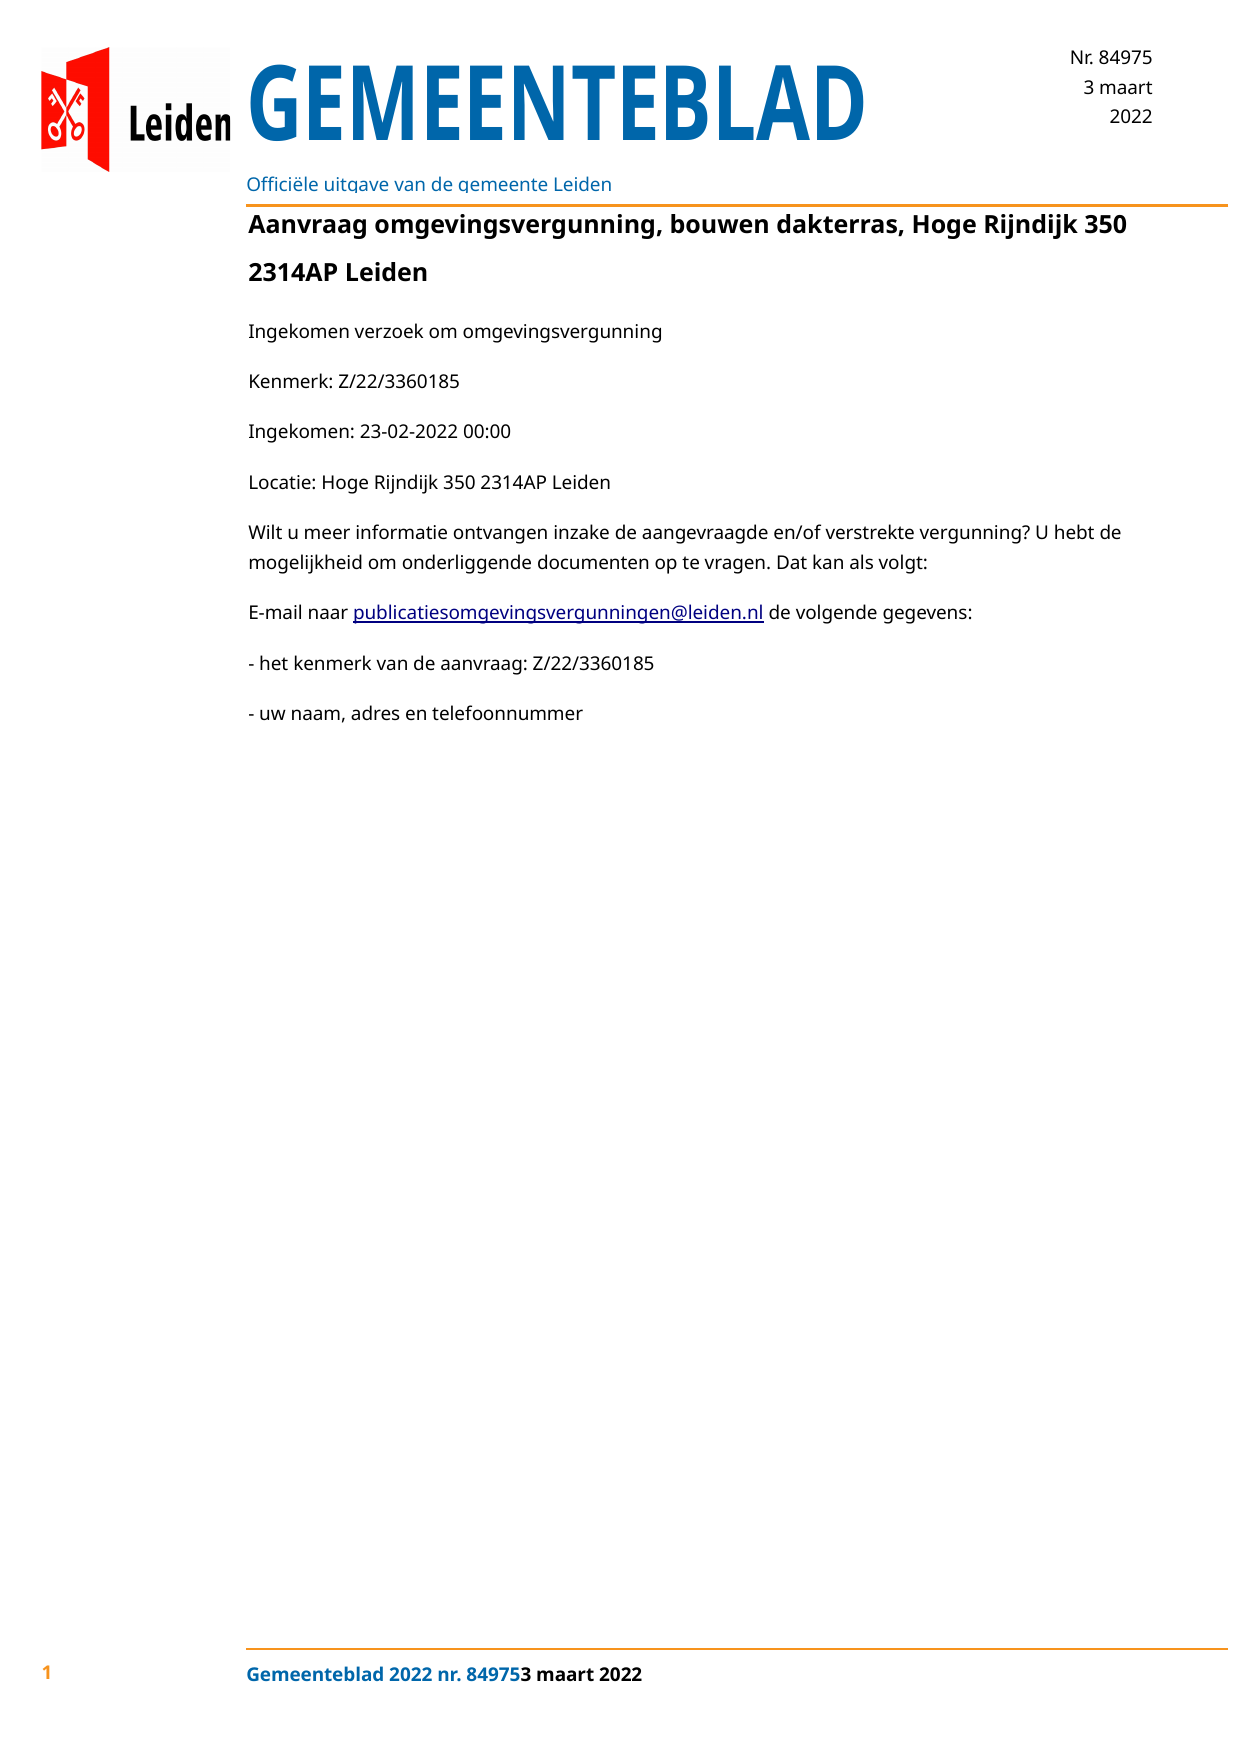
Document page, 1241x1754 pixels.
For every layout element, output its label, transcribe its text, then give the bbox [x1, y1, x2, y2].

text Ingekomen: 23-02-2022 00:00 [248, 419, 1152, 444]
picture [41, 47, 231, 172]
text Wilt u meer informatie ontvangen inzake de aangevraagde en/of verstrekte vergunning? U hebt de mogelijkheid om onderliggende documenten op te vragen. Dat kan als volgt: [248, 519, 1152, 575]
text Aanvraag omgevingsvergunning, bouwen dakterras, Hoge Rijndijk 350 2314AP Leiden [248, 207, 1152, 288]
text Kenmerk: Z/22/3360185 [248, 368, 1152, 394]
text - het kenmerk van de aanvraag: Z/22/3360185 [248, 650, 1152, 676]
text Ingekomen verzoek om omgevingsvergunning [248, 318, 1152, 344]
text - uw naam, adres en telefoonnummer [248, 700, 1152, 726]
text E-mail naar publicatiesomgevingsvergunningen@leiden.nl de volgende gegevens: [248, 599, 1152, 625]
text Locatie: Hoge Rijndijk 350 2314AP Leiden [248, 469, 1152, 495]
